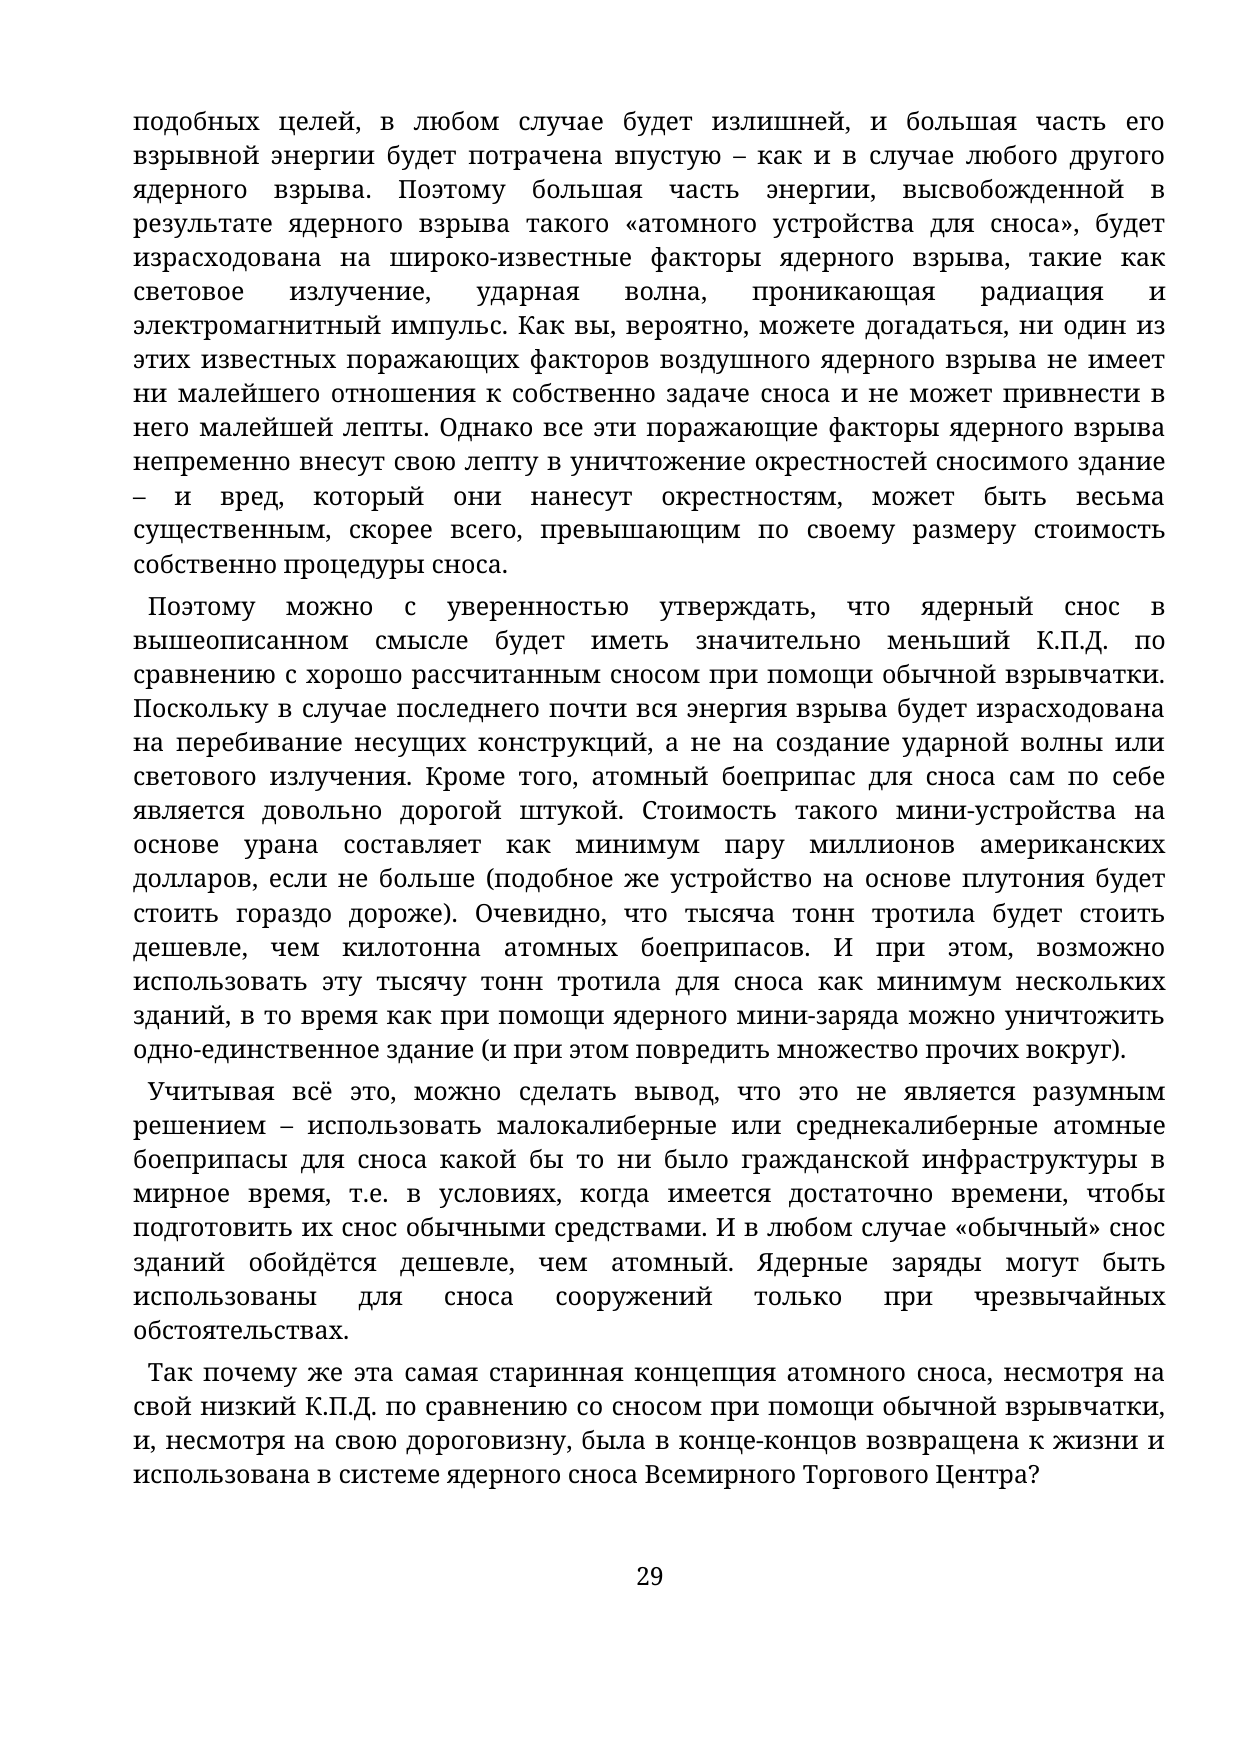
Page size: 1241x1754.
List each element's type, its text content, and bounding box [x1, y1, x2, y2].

text Поэтому можно с уверенностью утверждать, что ядерный снос в вышеописанном смысле будет иметь значительно меньший К.П.Д. по сравнению с хорошо рассчитанным сносом при помощи обычной взрывчатки. Поскольку в случае последнего почти вся энергия взрыва будет израсходована на перебивание несущих конструкций, а не на создание ударной волны или светового излучения. Кроме того, атомный боеприпас для сноса сам по себе является довольно дорогой штукой. Стоимость такого мини-устройства на основе урана составляет как минимум пару миллионов американских долларов, если не больше (подобное же устройство на основе плутония будет стоить гораздо дороже). Очевидно, что тысяча тонн тротила будет стоить дешевле, чем килотонна атомных боеприпасов. И при этом, возможно использовать эту тысячу тонн тротила для сноса как минимум нескольких зданий, в то время как при помощи ядерного мини-заряда можно уничтожить одно-единственное здание (и при этом повредить множество прочих вокруг). [133, 589, 1167, 1066]
text Учитывая всё это, можно сделать вывод, что это не является разумным решением – использовать малокалиберные или среднекалиберные атомные боеприпасы для сноса какой бы то ни было гражданской инфраструктуры в мирное время, т.е. в условиях, когда имеется достаточно времени, чтобы подготовить их снос обычными средствами. И в любом случае «обычный» снос зданий обойдётся дешевле, чем атомный. Ядерные заряды могут быть использованы для сноса сооружений только при чрезвычайных обстоятельствах. [133, 1074, 1167, 1346]
text подобных целей, в любом случае будет излишней, и большая часть его взрывной энергии будет потрачена впустую – как и в случае любого другого ядерного взрыва. Поэтому большая часть энергии, высвобожденной в результате ядерного взрыва такого «атомного устройства для сноса», будет израсходована на широко-известные факторы ядерного взрыва, такие как световое излучение, ударная волна, проникающая радиация и электромагнитный импульс. Как вы, вероятно, можете догадаться, ни один из этих известных поражающих факторов воздушного ядерного взрыва не имеет ни малейшего отношения к собственно задаче сноса и не может привнести в него малейшей лепты. Однако все эти поражающие факторы ядерного взрыва непременно внесут свою лепту в уничтожение окрестностей сносимого здание – и вред, который они нанесут окрестностям, может быть весьма существенным, скорее всего, превышающим по своему размеру стоимость собственно процедуры сноса. [133, 103, 1167, 580]
text Так почему же эта самая старинная концепция атомного сноса, несмотря на свой низкий К.П.Д. по сравнению со сносом при помощи обычной взрывчатки, и, несмотря на свою дороговизну, была в конце-концов возвращена к жизни и использована в системе ядерного сноса Всемирного Торгового Центра? [133, 1355, 1167, 1491]
